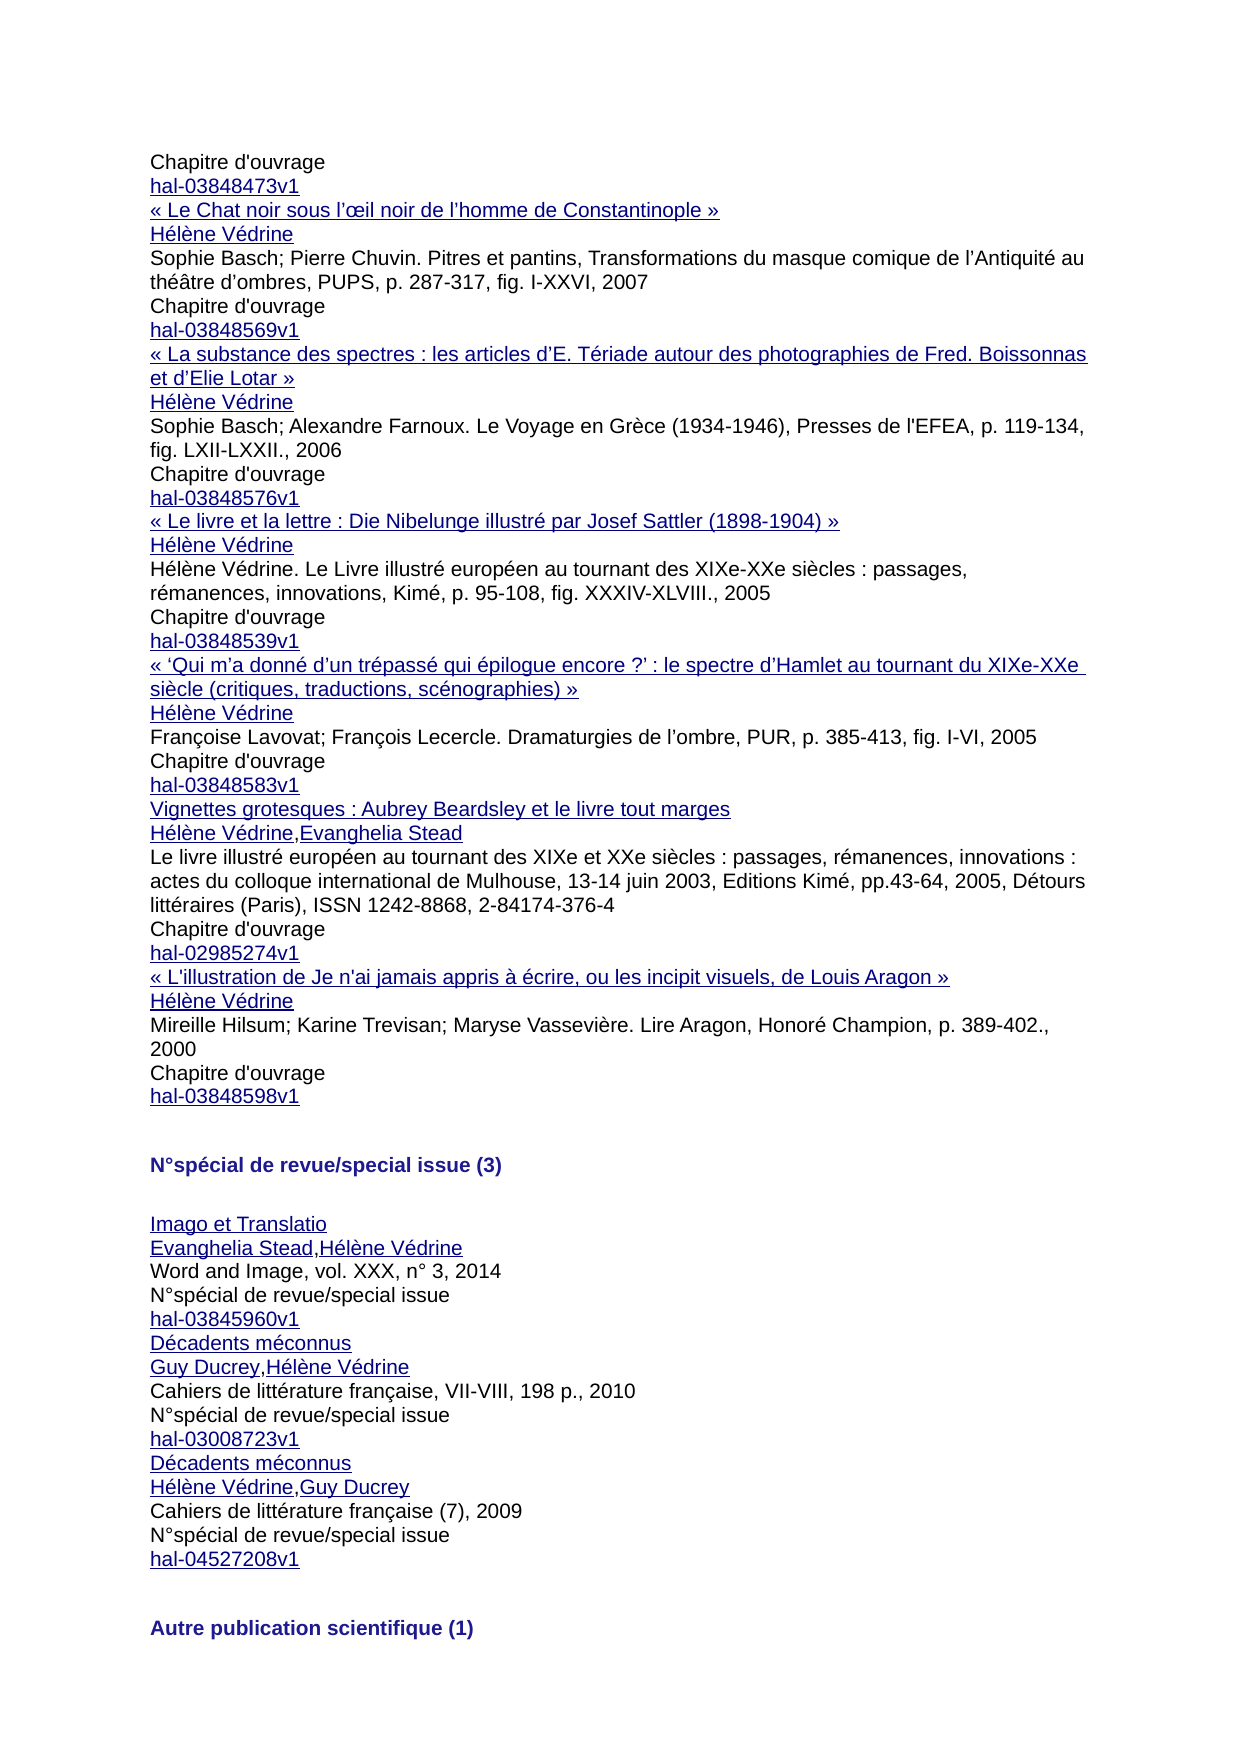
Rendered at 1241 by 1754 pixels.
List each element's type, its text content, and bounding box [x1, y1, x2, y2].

table_cell Chapitre d'ouvrage hal-03848473v1 [150, 150, 1090, 198]
table_cell Vignettes grotesques : Aubrey Beardsley et le livre tout marges Hélène Védrine,Evanghelia Stead Le livre illustré européen au tournant des XIXe et XXe siècles : passages, rémanences, innovations : actes du colloque international de Mulhouse, 13-14 juin 2003, Editions Kimé, pp.43-64, 2005, Détours littéraires (Paris), ISSN 1242-8868, 2-84174-376-4 Chapitre d'ouvrage hal-02985274v1 [150, 797, 1090, 964]
table_cell « ‘Qui m’a donné d’un trépassé qui épilogue encore ?’ : le spectre d’Hamlet au tournant du XIXe-XXe siècle (critiques, traductions, scénographies) » Hélène Védrine Françoise Lavovat; François Lecercle. Dramaturgies de l’ombre, PUR, p. 385-413, fig. I-VI, 2005 Chapitre d'ouvrage hal-03848583v1 [150, 653, 1090, 797]
table_cell « Le livre et la lettre : Die Nibelunge illustré par Josef Sattler (1898-1904) » Hélène Védrine Hélène Védrine. Le Livre illustré européen au tournant des XIXe-XXe siècles : passages, rémanences, innovations, Kimé, p. 95-108, fig. XXXIV-XLVIII., 2005 Chapitre d'ouvrage hal-03848539v1 [150, 509, 1090, 653]
table_cell « Le Chat noir sous l’œil noir de l’homme de Constantinople » Hélène Védrine Sophie Basch; Pierre Chuvin. Pitres et pantins, Transformations du masque comique de l’Antiquité au théâtre d’ombres, PUPS, p. 287-317, fig. I-XXVI, 2007 Chapitre d'ouvrage hal-03848569v1 [150, 198, 1090, 342]
table_cell « La substance des spectres : les articles d’E. Tériade autour des photographies de Fred. Boissonnas et d’Elie Lotar » Hélène Védrine Sophie Basch; Alexandre Farnoux. Le Voyage en Grèce (1934-1946), Presses de l'EFEA, p. 119-134, fig. LXII-LXXII., 2006 Chapitre d'ouvrage hal-03848576v1 [150, 342, 1090, 509]
table_cell Décadents méconnus Hélène Védrine,Guy Ducrey Cahiers de littérature française (7), 2009 N°spécial de revue/special issue hal-04527208v1 [150, 1451, 1090, 1571]
table_header Imago et Translatio Evanghelia Stead,Hélène Védrine Word and Image, vol. XXX, n° 3, 2014 N°spécial de revue/special issue hal-03845960v1 [150, 1211, 1090, 1331]
table_cell « L'illustration de Je n'ai jamais appris à écrire, ou les incipit visuels, de Louis Aragon » Hélène Védrine Mireille Hilsum; Karine Trevisan; Maryse Vassevière. Lire Aragon, Honoré Champion, p. 389-402., 2000 Chapitre d'ouvrage hal-03848598v1 [150, 965, 1090, 1108]
subtitle N°spécial de revue/special issue (3) [150, 1153, 1090, 1177]
table_cell Décadents méconnus Guy Ducrey,Hélène Védrine Cahiers de littérature française, VII-VIII, 198 p., 2010 N°spécial de revue/special issue hal-03008723v1 [150, 1331, 1090, 1451]
subtitle Autre publication scientifique (1) [150, 1616, 1090, 1639]
